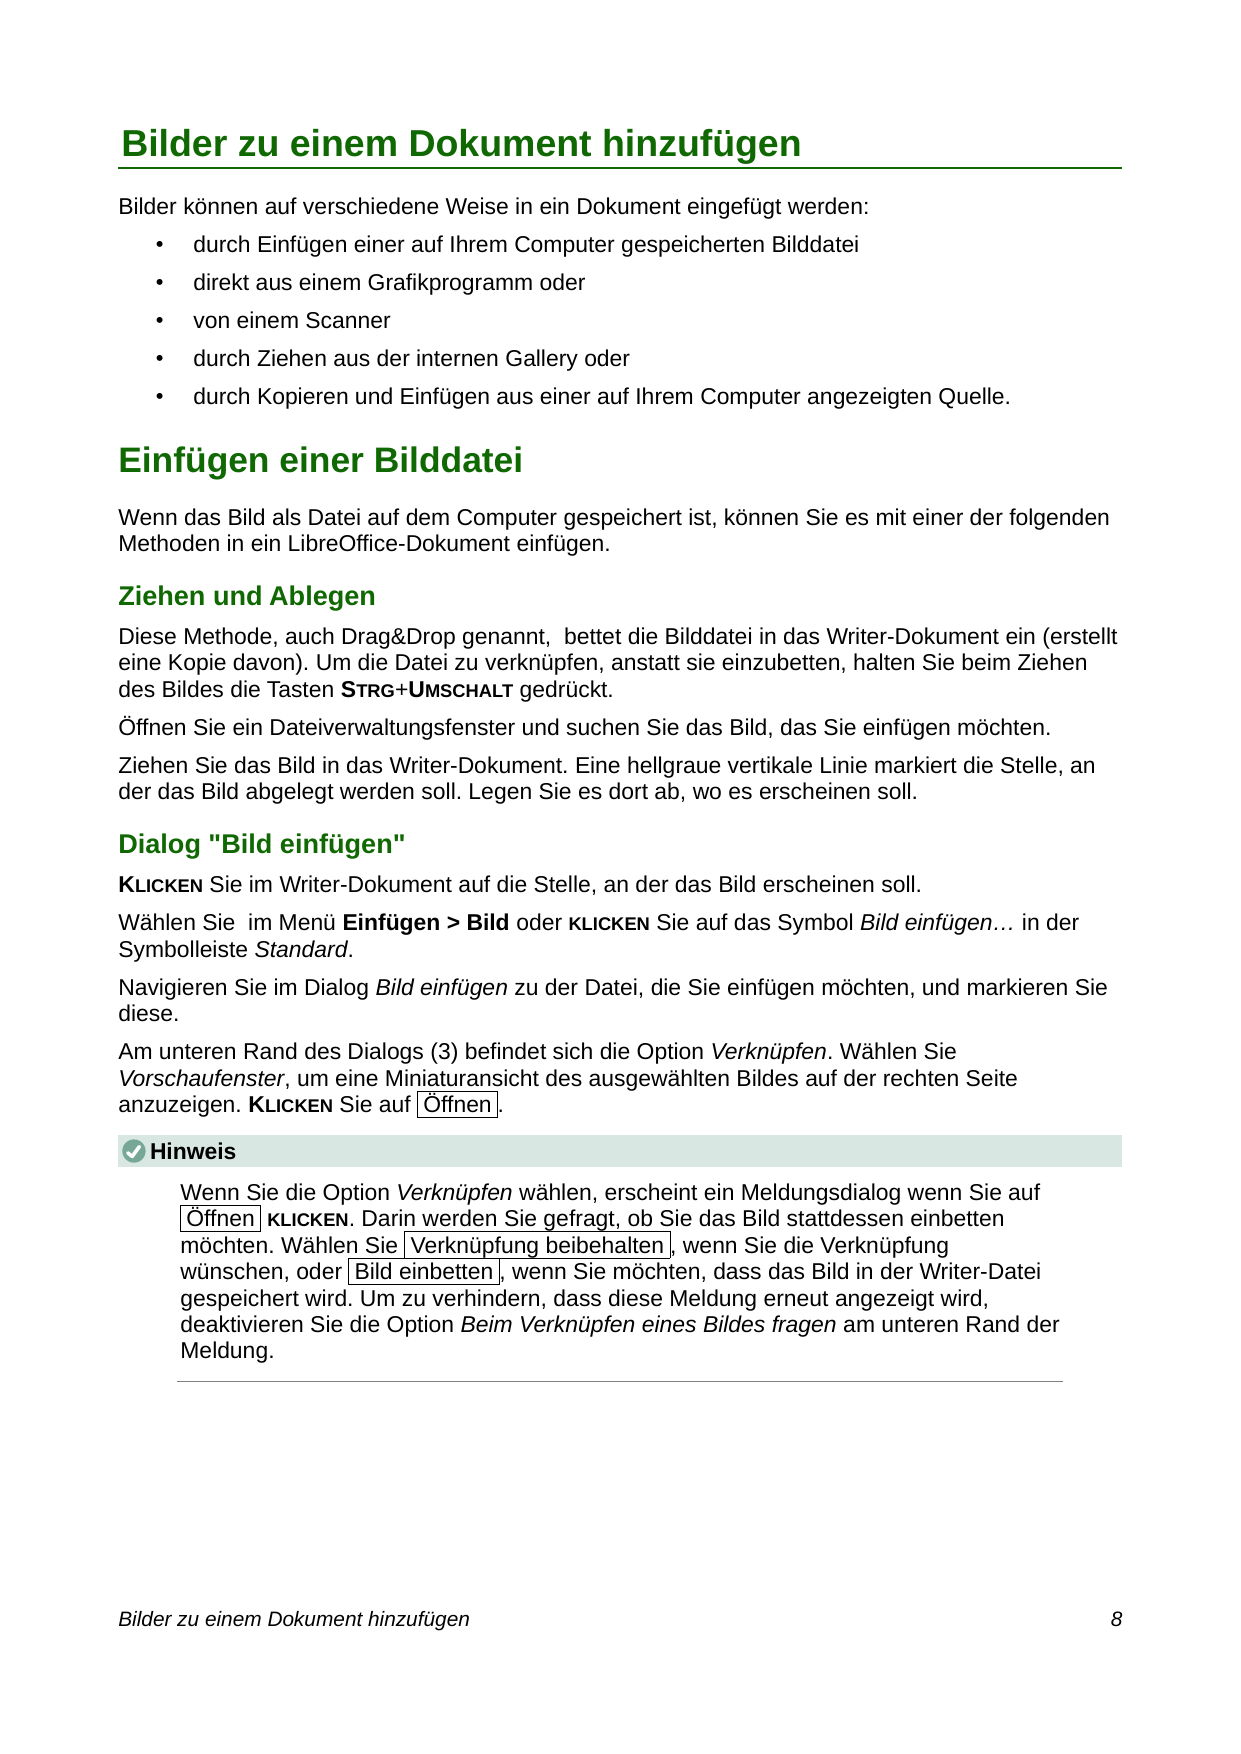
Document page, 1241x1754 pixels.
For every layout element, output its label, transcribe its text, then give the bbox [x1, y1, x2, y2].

subtitle Bilder zu einem Dokument hinzufügen [118, 118, 1122, 167]
subtitle Dialog "Bild einfügen" [118, 828, 1122, 859]
text Ziehen Sie das Bild in das Writer-Dokument. Eine hellgraue vertikale Linie markiert die Stelle, an der das Bild abgelegt werden soll. Legen Sie es dort ab, wo es erscheinen soll. [118, 752, 1122, 804]
text Navigieren Sie im Dialog Bild einfügen zu der Datei, die Sie einfügen möchten, und markieren Sie diese. [118, 974, 1122, 1026]
list durch Kopieren und Einfügen aus einer auf Ihrem Computer angezeigten Quelle. [156, 383, 1122, 410]
text Klicken Sie im Writer-Dokument auf die Stelle, an der das Bild erscheinen soll. [118, 871, 1122, 897]
subtitle Ziehen und Ablegen [118, 580, 1122, 611]
list direkt aus einem Grafikprogramm oder [156, 269, 1122, 295]
text Wenn Sie die Option Verknüpfen wählen, erscheint ein Meldungsdialog wenn Sie auf Öffnen klicken. Darin werden Sie gefragt, ob Sie das Bild stattdessen einbetten möchten. Wählen Sie Verknüpfung beibehalten, wenn Sie die Verknüpfung wünschen, oder Bild einbetten, wenn Sie möchten, dass das Bild in der Writer-Datei gespeichert wird. Um zu verhindern, dass diese Meldung erneut angezeigt wird, deaktivieren Sie die Option Beim Verknüpfen eines Bildes fragen am unteren Rand der Meldung. [177, 1178, 1063, 1381]
subtitle Einfügen einer Bilddatei [118, 439, 1122, 480]
subtitle Hinweis [118, 1135, 1122, 1167]
text Öffnen Sie ein Dateiverwaltungsfenster und suchen Sie das Bild, das Sie einfügen möchten. [118, 714, 1122, 740]
text Wählen Sie im Menü Einfügen > Bild oder klicken Sie auf das Symbol Bild einfügen… in der Symbolleiste Standard. [118, 909, 1122, 962]
text Am unteren Rand des Dialogs (Abbildung 3) befindet sich die Option Verknüpfen. Wählen Sie Vorschaufenster, um eine Miniaturansicht des ausgewählten Bildes auf der rechten Seite anzuzeigen. Klicken Sie auf Öffnen. [118, 1038, 1122, 1117]
list von einem Scanner [156, 307, 1122, 333]
list durch Einfügen einer auf Ihrem Computer gespeicherten Bilddatei [156, 231, 1122, 257]
text Wenn das Bild als Datei auf dem Computer gespeichert ist, können Sie es mit einer der folgenden Methoden in ein LibreOffice-Dokument einfügen. [118, 503, 1122, 556]
list durch Ziehen aus der internen Gallery oder [156, 345, 1122, 372]
text Bilder können auf verschiedene Weise in ein Dokument eingefügt werden: [118, 193, 1122, 219]
text Diese Methode, auch Drag&Drop genannt, bettet die Bilddatei in das Writer-Dokument ein (erstellt eine Kopie davon). Um die Datei zu verknüpfen, anstatt sie einzubetten, halten Sie beim Ziehen des Bildes die Tasten Strg+Umschalt gedrückt. [118, 623, 1122, 702]
